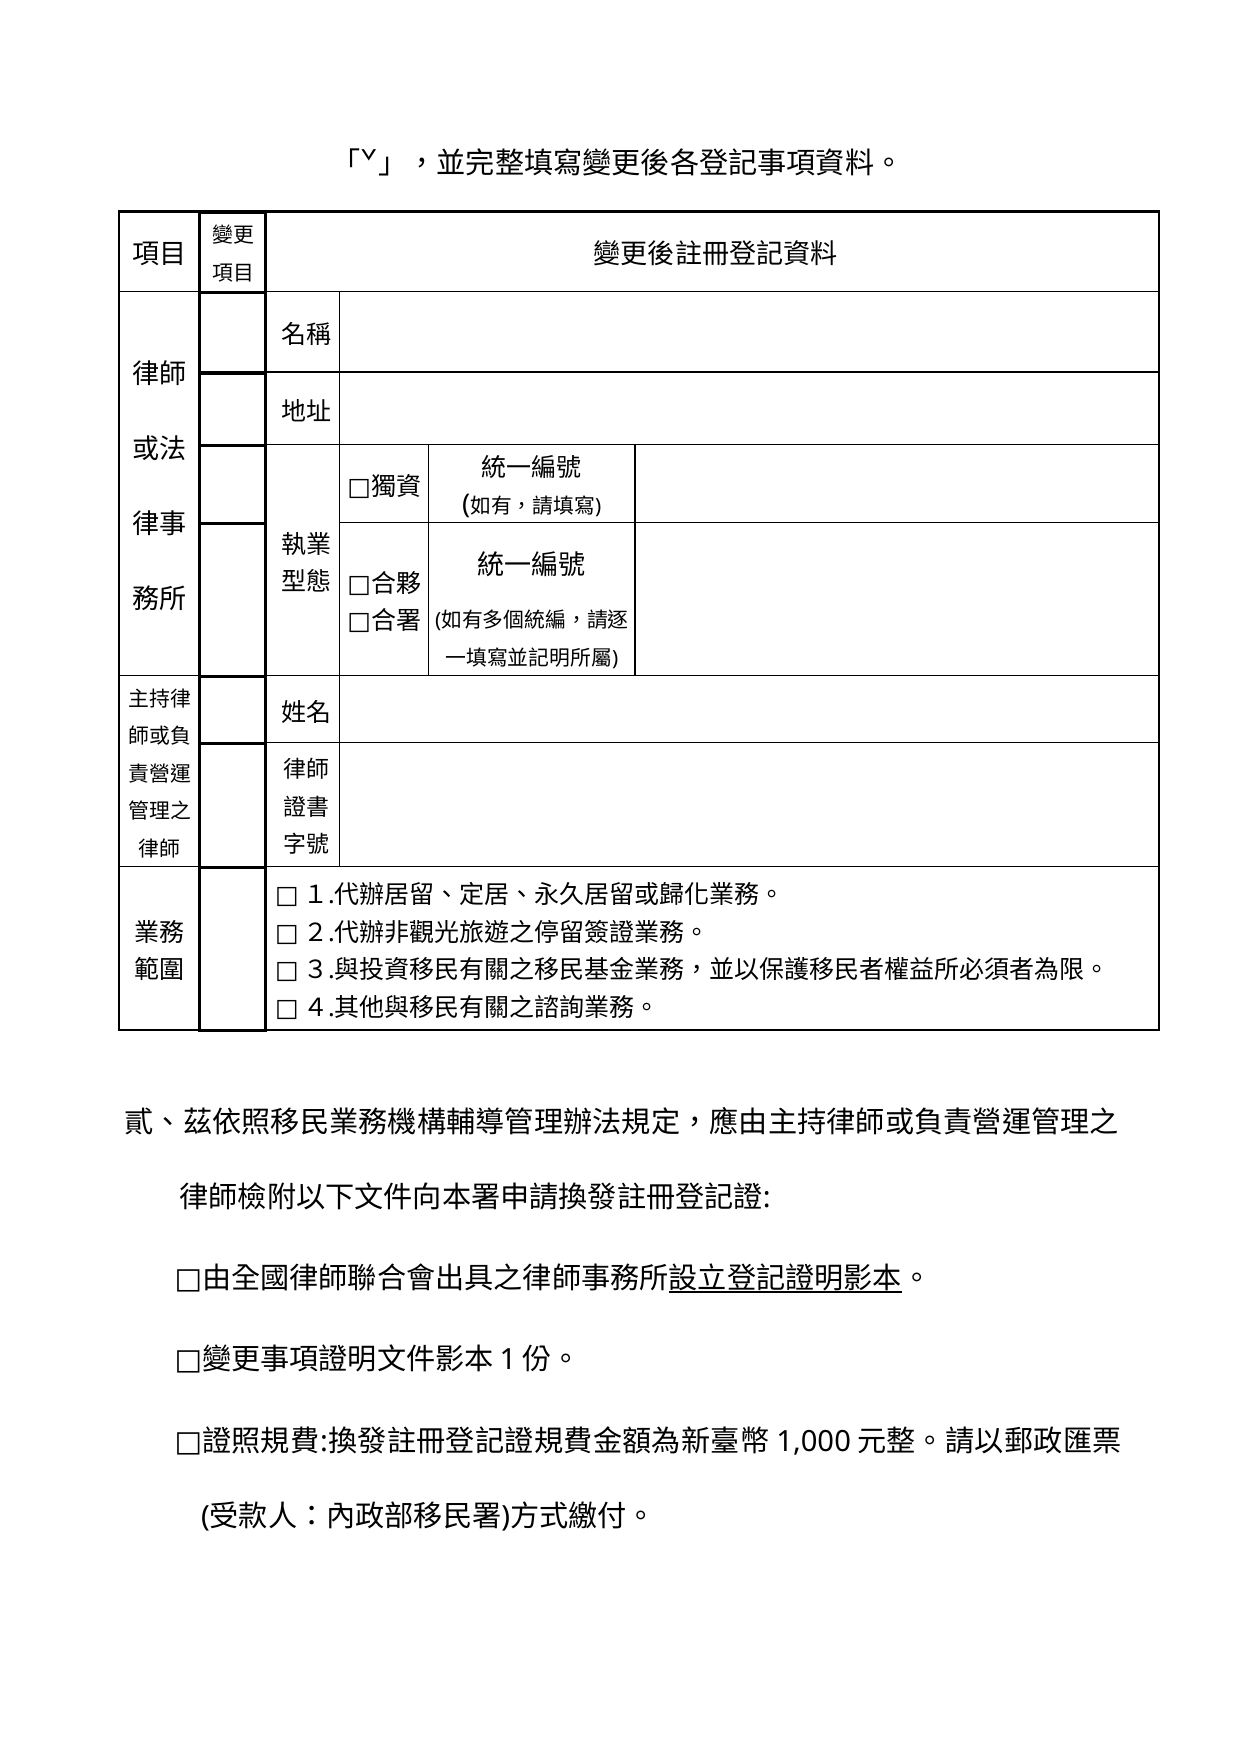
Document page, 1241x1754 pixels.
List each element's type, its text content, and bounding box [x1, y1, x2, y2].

table_cell [340, 743, 1158, 866]
list 由全國律師聯合會出具之律師事務所設立登記證明影本。 [174, 1238, 1122, 1313]
table_header 變更項目 [201, 214, 264, 291]
table_cell 統一編號 (如有多個統編，請逐一填寫並記明所屬) [429, 523, 634, 675]
table_cell [636, 523, 1158, 675]
table_cell 姓名 [267, 676, 339, 742]
table_cell □合夥 □合署 [340, 523, 428, 675]
table_cell 律師或法律事務所 [120, 292, 198, 675]
table_cell １.代辦居留、定居、永久居留或歸化業務。 ２.代辦非觀光旅遊之停留簽證業務。 ３.與投資移民有關之移民基金業務，並以保護移民者權益所必須者為限。 ４.其他與移民有關之諮詢業務。 [267, 867, 1158, 1029]
table_cell [201, 745, 264, 866]
table_cell [340, 292, 1158, 371]
list 「ˇ」，並完整填寫變更後各登記事項資料。 [281, 123, 1122, 198]
table_cell [201, 375, 264, 444]
table_cell 主持律師或負責營運管理之律師 [120, 676, 198, 866]
table_cell 業務範圍 [120, 867, 198, 1029]
table_cell [201, 869, 264, 1029]
table_cell [201, 447, 264, 522]
table_cell [201, 294, 264, 371]
text 貳、茲依照移民業務機構輔導管理辦法規定，應由主持律師或負責營運管理之律師檢附以下文件向本署申請換發註冊登記證: [124, 1082, 1122, 1232]
table_header 項目 [120, 213, 198, 291]
table_cell 律師證書字號 [267, 743, 339, 866]
table_cell 執業 型態 [267, 445, 339, 675]
table_cell □獨資 [340, 445, 428, 522]
table_header 變更後註冊登記資料 [267, 213, 1158, 291]
table_cell [340, 373, 1158, 444]
table_cell [636, 445, 1158, 522]
list 證照規費:換發註冊登記證規費金額為新臺幣1,000元整。請以郵政匯票(受款人：內政部移民署)方式繳付。 [174, 1401, 1122, 1551]
table_cell [201, 678, 264, 742]
table_cell 地址 [267, 373, 339, 444]
table_cell 名稱 [267, 292, 339, 371]
table_cell 統一編號 (如有，請填寫) [429, 445, 634, 522]
table_cell [340, 676, 1158, 742]
table_cell [201, 525, 264, 675]
list 變更事項證明文件影本1份。 [174, 1319, 1122, 1394]
